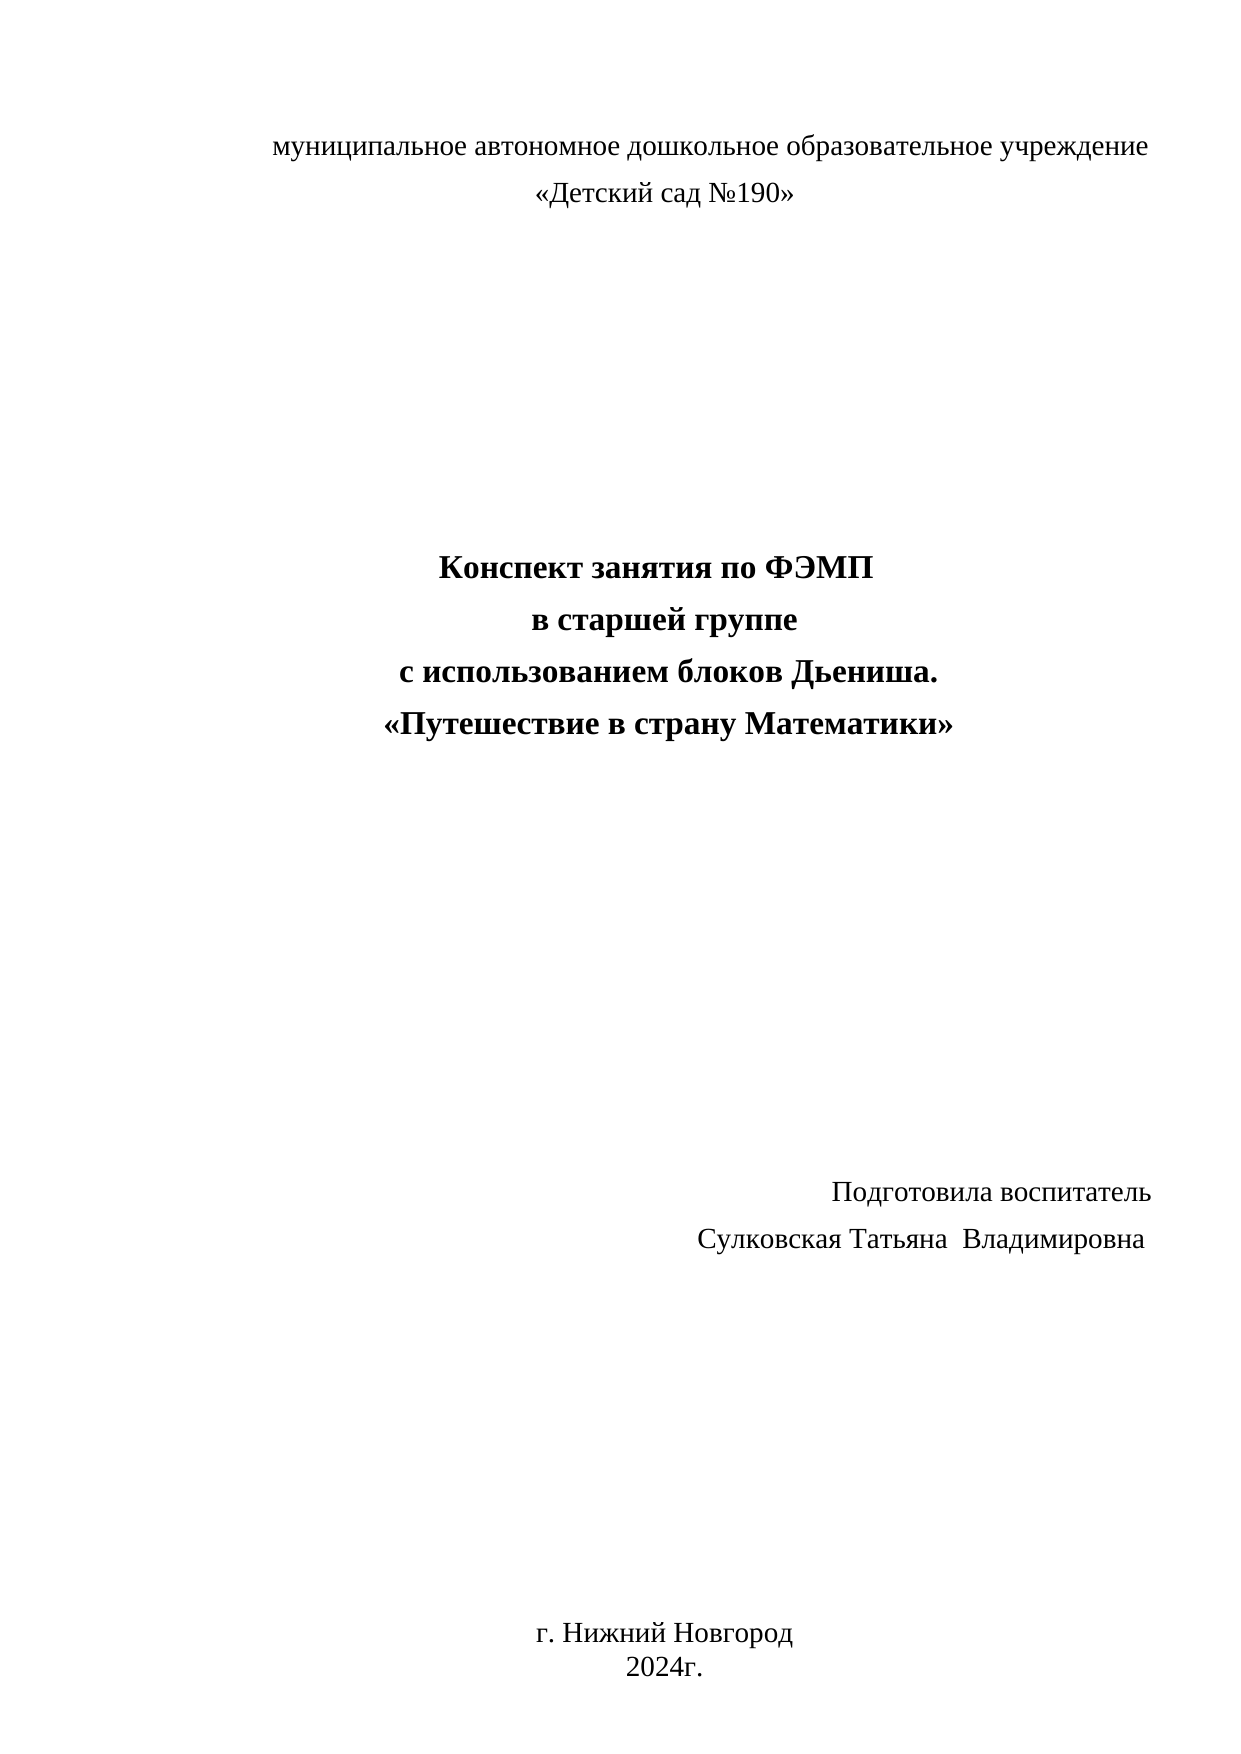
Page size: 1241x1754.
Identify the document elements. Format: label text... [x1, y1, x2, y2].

text Подготовила воспитатель [177, 1174, 1152, 1207]
text Конспект занятия по ФЭМП [177, 548, 1152, 586]
text в старшей группе [177, 599, 1152, 638]
text 2024г. [177, 1649, 1152, 1683]
text г. Нижний Новгород [177, 1616, 1152, 1649]
text «Путешествие в страну Математики» [177, 703, 1152, 741]
text муниципальное автономное дошкольное образовательное учреждение [177, 128, 1152, 162]
text «Детский сад №190» [177, 175, 1152, 209]
text Сулковская Татьяна Владимировна [177, 1220, 1152, 1256]
text с использованием блоков Дьениша. [177, 651, 1152, 689]
